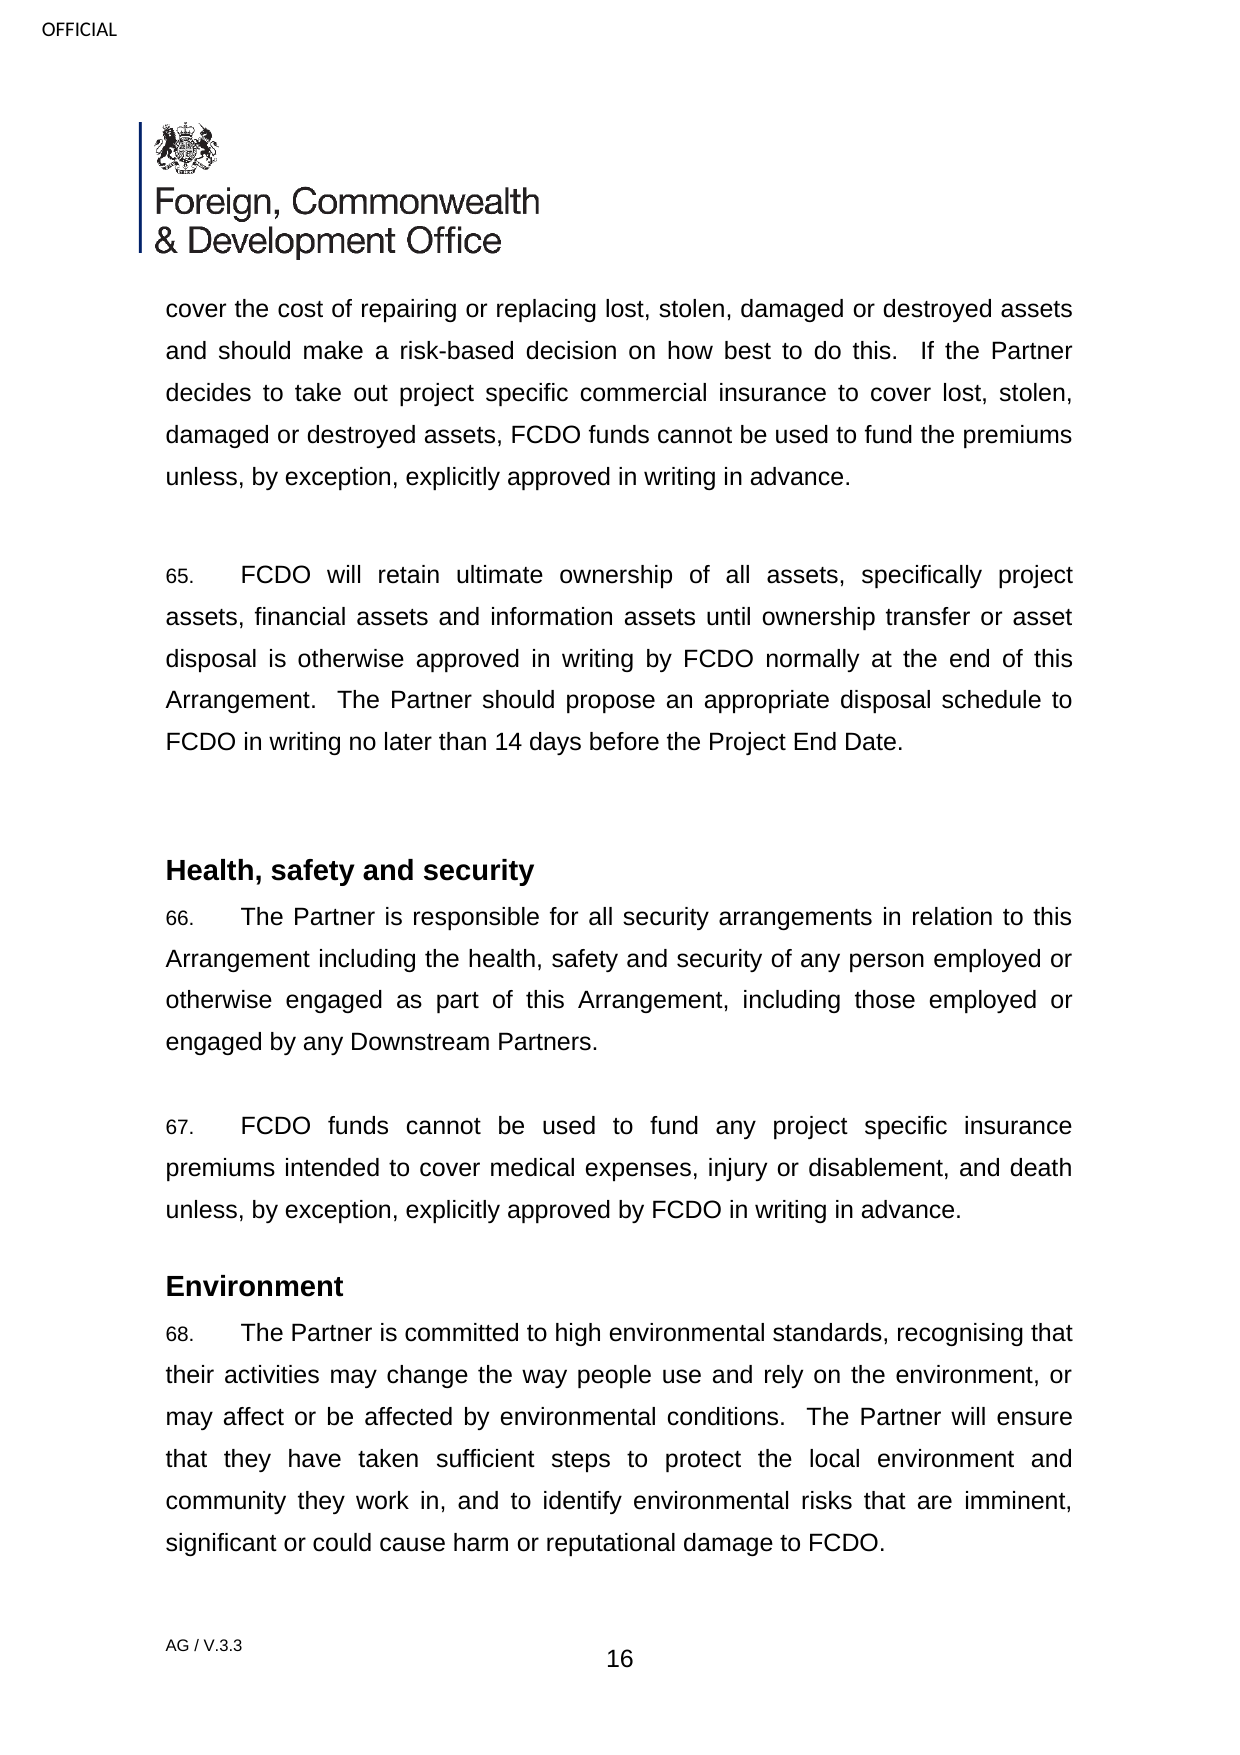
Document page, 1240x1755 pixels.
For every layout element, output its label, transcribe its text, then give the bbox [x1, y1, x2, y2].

picture [138, 122, 541, 260]
list Health, safety and security [165, 854, 1074, 886]
list cover the cost of repairing or replacing lost, stolen, damaged or destroyed assets and should make a risk-based decision on how best to do this. If the Partner decides to take out project specific commercial insurance to cover lost, stolen, damaged or destroyed assets, FCDO funds cannot be used to fund the premiums unless, by exception, explicitly approved in writing in advance. [165, 295, 1074, 491]
list The Partner is responsible for all security arrangements in relation to this Arrangement including the health, safety and security of any person employed or otherwise engaged as part of this Arrangement, including those employed or engaged by any Downstream Partners. [165, 903, 1074, 1056]
list FCDO funds cannot be used to fund any project specific insurance premiums intended to cover medical expenses, injury or disablement, and death unless, by exception, explicitly approved by FCDO in writing in advance. [165, 1112, 1074, 1224]
text Environment [165, 1270, 1074, 1303]
list The Partner is committed to high environmental standards, recognising that their activities may change the way people use and rely on the environment, or may affect or be affected by environmental conditions. The Partner will ensure that they have taken sufficient steps to protect the local environment and community they work in, and to identify environmental risks that are imminent, significant or could cause harm or reputational damage to FCDO. [165, 1319, 1074, 1556]
list FCDO will retain ultimate ownership of all assets, specifically project assets, financial assets and information assets until ownership transfer or asset disposal is otherwise approved in writing by FCDO normally at the end of this Arrangement. The Partner should propose an appropriate disposal schedule to FCDO in writing no later than 14 days before the Project End Date. [165, 561, 1074, 756]
